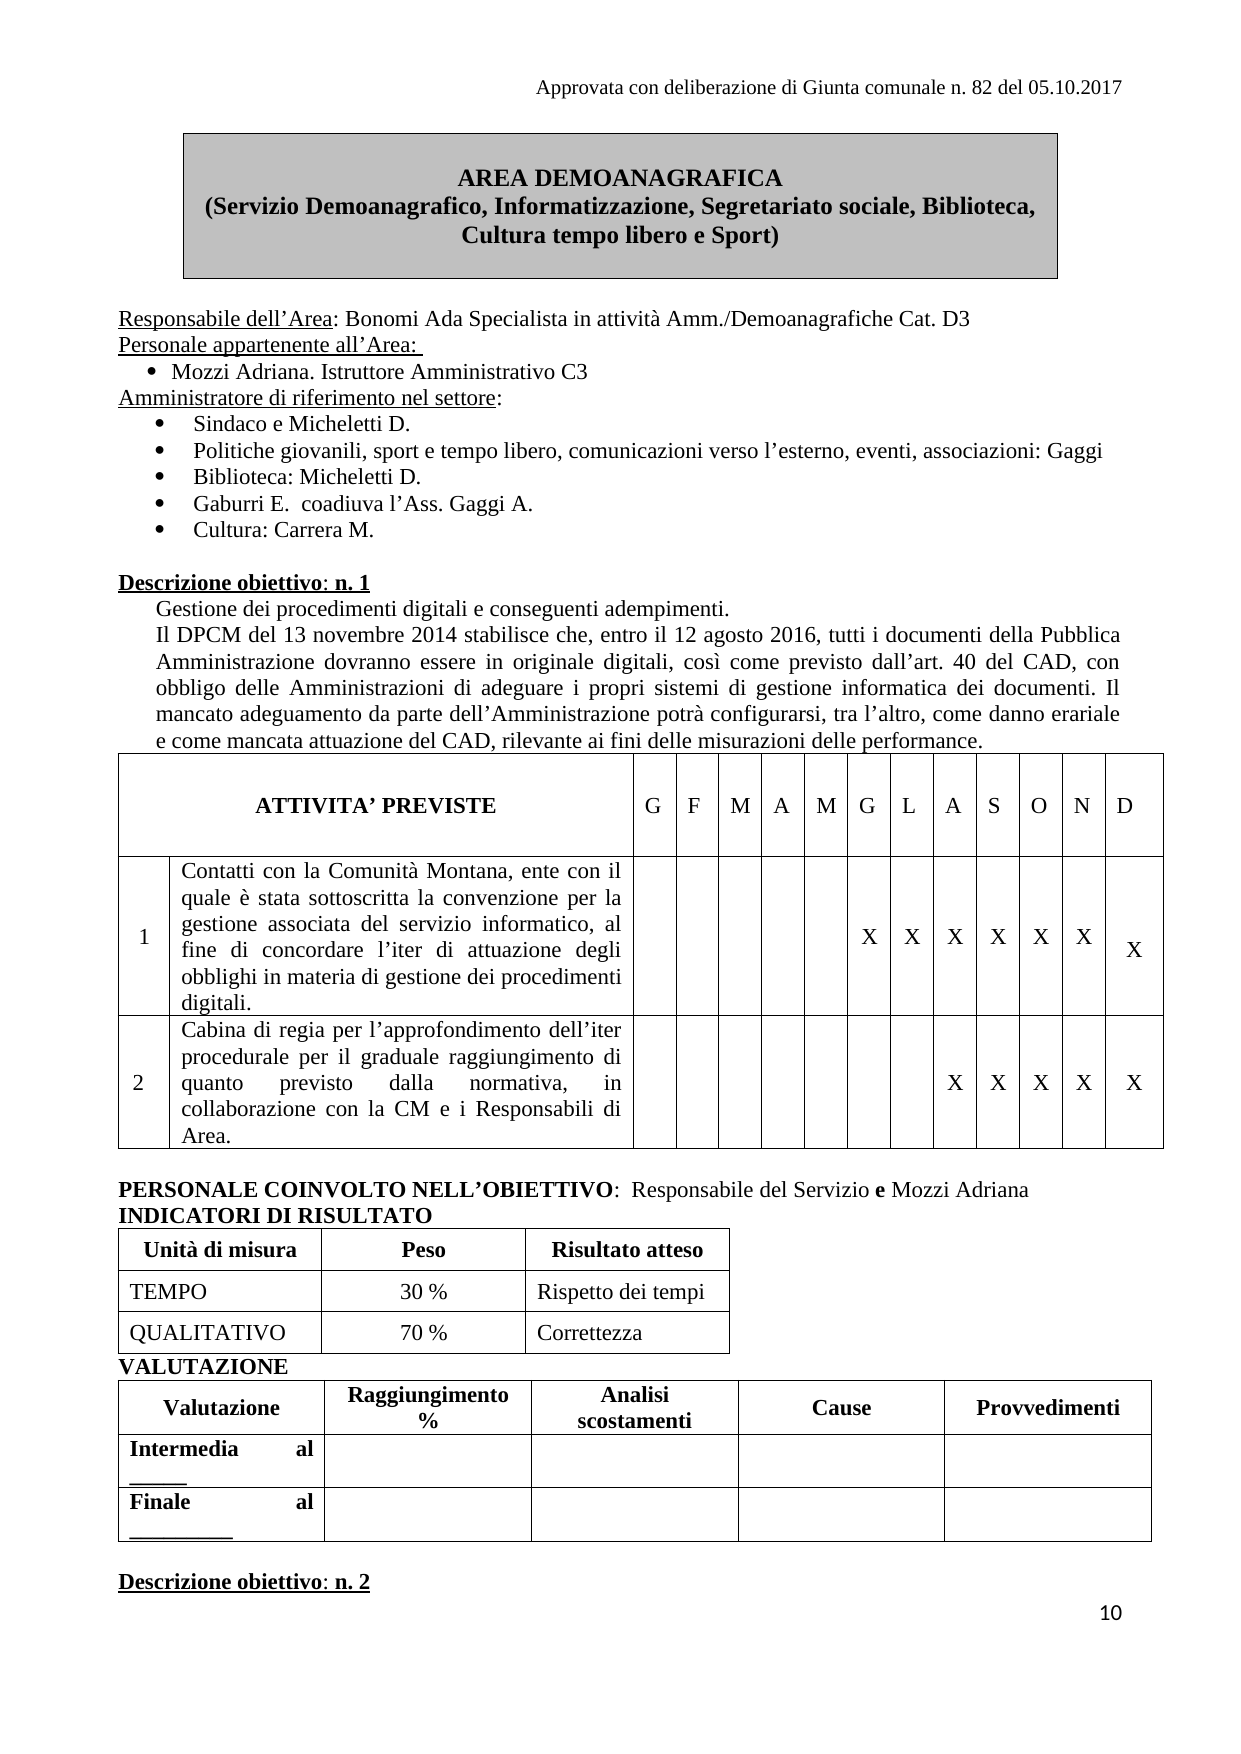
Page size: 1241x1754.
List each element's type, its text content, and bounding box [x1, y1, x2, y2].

table_cell [634, 857, 676, 1015]
table_header L [891, 754, 933, 856]
text VALUTAZIONE [118, 1353, 1122, 1380]
table_cell [719, 857, 761, 1015]
table_header A [762, 754, 804, 856]
list Sindaco e Micheletti D. [156, 411, 1122, 437]
text INDICATORI DI RISULTATO [118, 1202, 1122, 1228]
table_cell [739, 1488, 944, 1541]
table_cell Correttezza [526, 1312, 729, 1352]
table_header G [848, 754, 890, 856]
table_cell Cabina di regia per l’approfondimento dell’iter procedurale per il graduale raggiungimento di quanto previsto dalla normativa, in collaborazione con la CM e i Responsabili di Area. [170, 1016, 633, 1148]
table_header Unità di misura [119, 1229, 321, 1270]
table_header Cause [739, 1381, 944, 1433]
table_header Risultato atteso [526, 1229, 729, 1270]
table_cell [325, 1488, 531, 1541]
table_cell [677, 857, 718, 1015]
table_header ATTIVITA’ PREVISTE [119, 754, 633, 856]
table_cell [532, 1435, 738, 1487]
text Descrizione obiettivo: n. 1 [118, 569, 1122, 595]
table_header O [1020, 754, 1062, 856]
text Gestione dei procedimenti digitali e conseguenti adempimenti. [156, 595, 1122, 621]
table_header A [934, 754, 976, 856]
table_header M [719, 754, 761, 856]
table_header S [977, 754, 1019, 856]
table_cell [739, 1435, 944, 1487]
table_cell Intermedia al _____ [119, 1435, 324, 1487]
table_cell X [934, 1016, 976, 1148]
table_header D [1106, 754, 1163, 856]
table_header Peso [322, 1229, 525, 1270]
table_cell [325, 1435, 531, 1487]
text Amministratore di riferimento nel settore: [118, 384, 1122, 411]
table_header AREA DEMOANAGRAFICA (Servizio Demoanagrafico, Informatizzazione, Segretariato sociale, Biblioteca, Cultura tempo libero e Sport) [184, 134, 1057, 278]
table_cell X [1063, 1016, 1105, 1148]
table_cell X [1020, 1016, 1062, 1148]
table_header M [805, 754, 847, 856]
text Il DPCM del 13 novembre 2014 stabilisce che, entro il 12 agosto 2016, tutti i documenti della Pubblica Amministrazione dovranno essere in originale digitali, così come previsto dall’art. 40 del CAD, con obbligo delle Amministrazioni di adeguare i propri sistemi di gestione informatica dei documenti. Il mancato adeguamento da parte dell’Amministrazione potrà configurarsi, tra l’altro, come danno erariale e come mancata attuazione del CAD, rilevante ai fini delle misurazioni delle performance. [156, 621, 1122, 753]
table_cell 2 [119, 1016, 169, 1148]
text Descrizione obiettivo: n. 2 [118, 1568, 1122, 1595]
table_cell X [1063, 857, 1105, 1015]
table_header G [634, 754, 676, 856]
table_cell X [848, 857, 890, 1015]
table_header Provvedimenti [945, 1381, 1151, 1433]
table_header Raggiungimento % [325, 1381, 531, 1433]
table_cell Contatti con la Comunità Montana, ente con il quale è stata sottoscritta la convenzione per la gestione associata del servizio informatico, al fine di concordare l’iter di attuazione degli obblighi in materia di gestione dei procedimenti digitali. [170, 857, 633, 1015]
list Mozzi Adriana. Istruttore Amministrativo C3 [148, 358, 1122, 384]
table_cell [945, 1488, 1151, 1541]
list Cultura: Carrera M. [156, 516, 1122, 542]
list Gaburri E. coadiuva l’Ass. Gaggi A. [156, 489, 1122, 516]
table_cell X [977, 857, 1019, 1015]
table_cell [762, 857, 804, 1015]
list Biblioteca: Micheletti D. [156, 463, 1122, 489]
table_cell QUALITATIVO [119, 1312, 321, 1352]
table_cell [762, 1016, 804, 1148]
table_header N [1063, 754, 1105, 856]
table_cell [805, 1016, 847, 1148]
table_cell X [1106, 1016, 1163, 1148]
text Responsabile dell’Area: Bonomi Ada Specialista in attività Amm./Demoanagrafiche Cat. D3 [118, 305, 1122, 331]
list Politiche giovanili, sport e tempo libero, comunicazioni verso l’esterno, eventi, associazioni: Gaggi [156, 437, 1122, 463]
table_cell X [891, 857, 933, 1015]
table_cell X [934, 857, 976, 1015]
table_cell X [1106, 857, 1163, 1015]
table_cell [719, 1016, 761, 1148]
table_cell [532, 1488, 738, 1541]
table_cell TEMPO [119, 1271, 321, 1311]
table_cell X [977, 1016, 1019, 1148]
table_cell 30 % [322, 1271, 525, 1311]
table_cell [634, 1016, 676, 1148]
text Personale appartenente all’Area: [118, 331, 1122, 358]
table_cell Finale al _________ [119, 1488, 324, 1541]
table_cell [848, 1016, 890, 1148]
text PERSONALE COINVOLTO NELL’OBIETTIVO: Responsabile del Servizio e Mozzi Adriana [118, 1176, 1122, 1202]
table_header Valutazione [119, 1381, 324, 1433]
table_cell [945, 1435, 1151, 1487]
table_header F [677, 754, 718, 856]
table_header Analisi scostamenti [532, 1381, 738, 1433]
table_cell Rispetto dei tempi [526, 1271, 729, 1311]
table_cell [805, 857, 847, 1015]
table_cell 1 [119, 857, 169, 1015]
table_cell [677, 1016, 718, 1148]
table_cell 70 % [322, 1312, 525, 1352]
table_cell X [1020, 857, 1062, 1015]
table_cell [891, 1016, 933, 1148]
